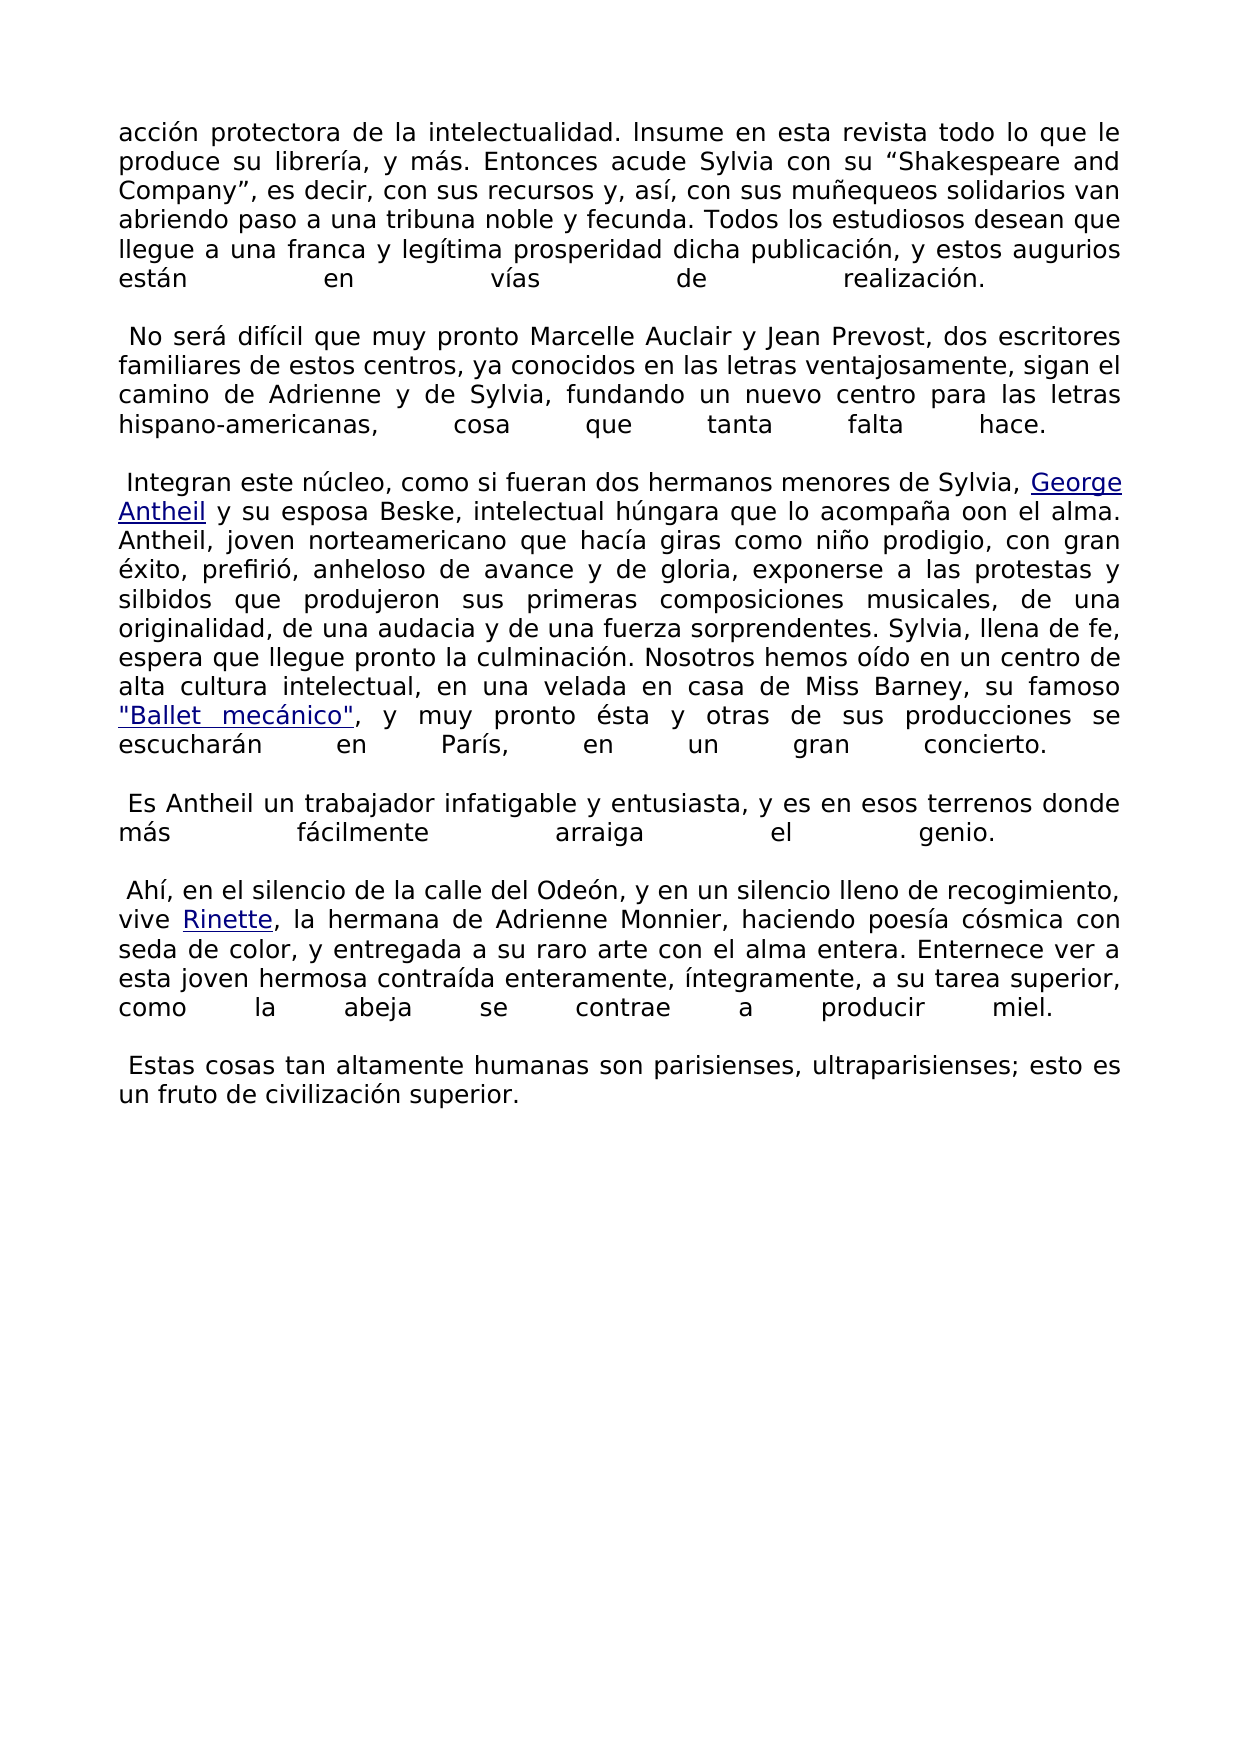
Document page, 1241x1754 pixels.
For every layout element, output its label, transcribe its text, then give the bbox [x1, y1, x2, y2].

text acción protectora de la intelectualidad. lnsume en esta revista todo lo que le produce su librería, y más. Entonces acude Sylvia con su “Shakespeare and Company”, es decir, con sus recursos y, así, con sus muñequeos solidarios van abriendo paso a una tribuna noble y fecunda. Todos los estudiosos desean que llegue a una franca y legítima prosperidad dicha publicación, y estos augurios están en vías de realización. No será difícil que muy pronto Marcelle Auclair y Jean Prevost, dos escritores familiares de estos centros, ya conocidos en las letras ventajosamente, sigan el camino de Adrienne y de Sylvia, fundando un nuevo centro para las letras hispano-americanas, cosa que tanta falta hace. Integran este núcleo, como si fueran dos hermanos menores de Sylvia, George Antheil y su esposa Beske, intelectual húngara que lo acompaña oon el alma. Antheil, joven norteamericano que hacía giras como niño prodigio, con gran éxito, prefirió, anheloso de avance y de gloria, exponerse a las protestas y silbidos que produjeron sus primeras composiciones musicales, de una originalidad, de una audacia y de una fuerza sorprendentes. Sylvia, llena de fe, espera que llegue pronto la culminación. Nosotros hemos oído en un centro de alta cultura intelectual, en una velada en casa de Miss Barney, su famoso "Ballet mecánico", y muy pronto ésta y otras de sus producciones se escucharán en París, en un gran concierto. Es Antheil un trabajador infatigable y entusiasta, y es en esos terrenos donde más fácilmente arraiga el genio. Ahí, en el silencio de la calle del Odeón, y en un silencio lleno de recogimiento, vive Rinette, la hermana de Adrienne Monnier, haciendo poesía cósmica con seda de color, y entregada a su raro arte con el alma entera. Enternece ver a esta joven hermosa contraída enteramente, íntegramente, a su tarea superior, como la abeja se contrae a producir miel. Estas cosas tan altamente humanas son parisienses, ultraparisienses; esto es un fruto de civilización superior. [118, 118, 1122, 1110]
